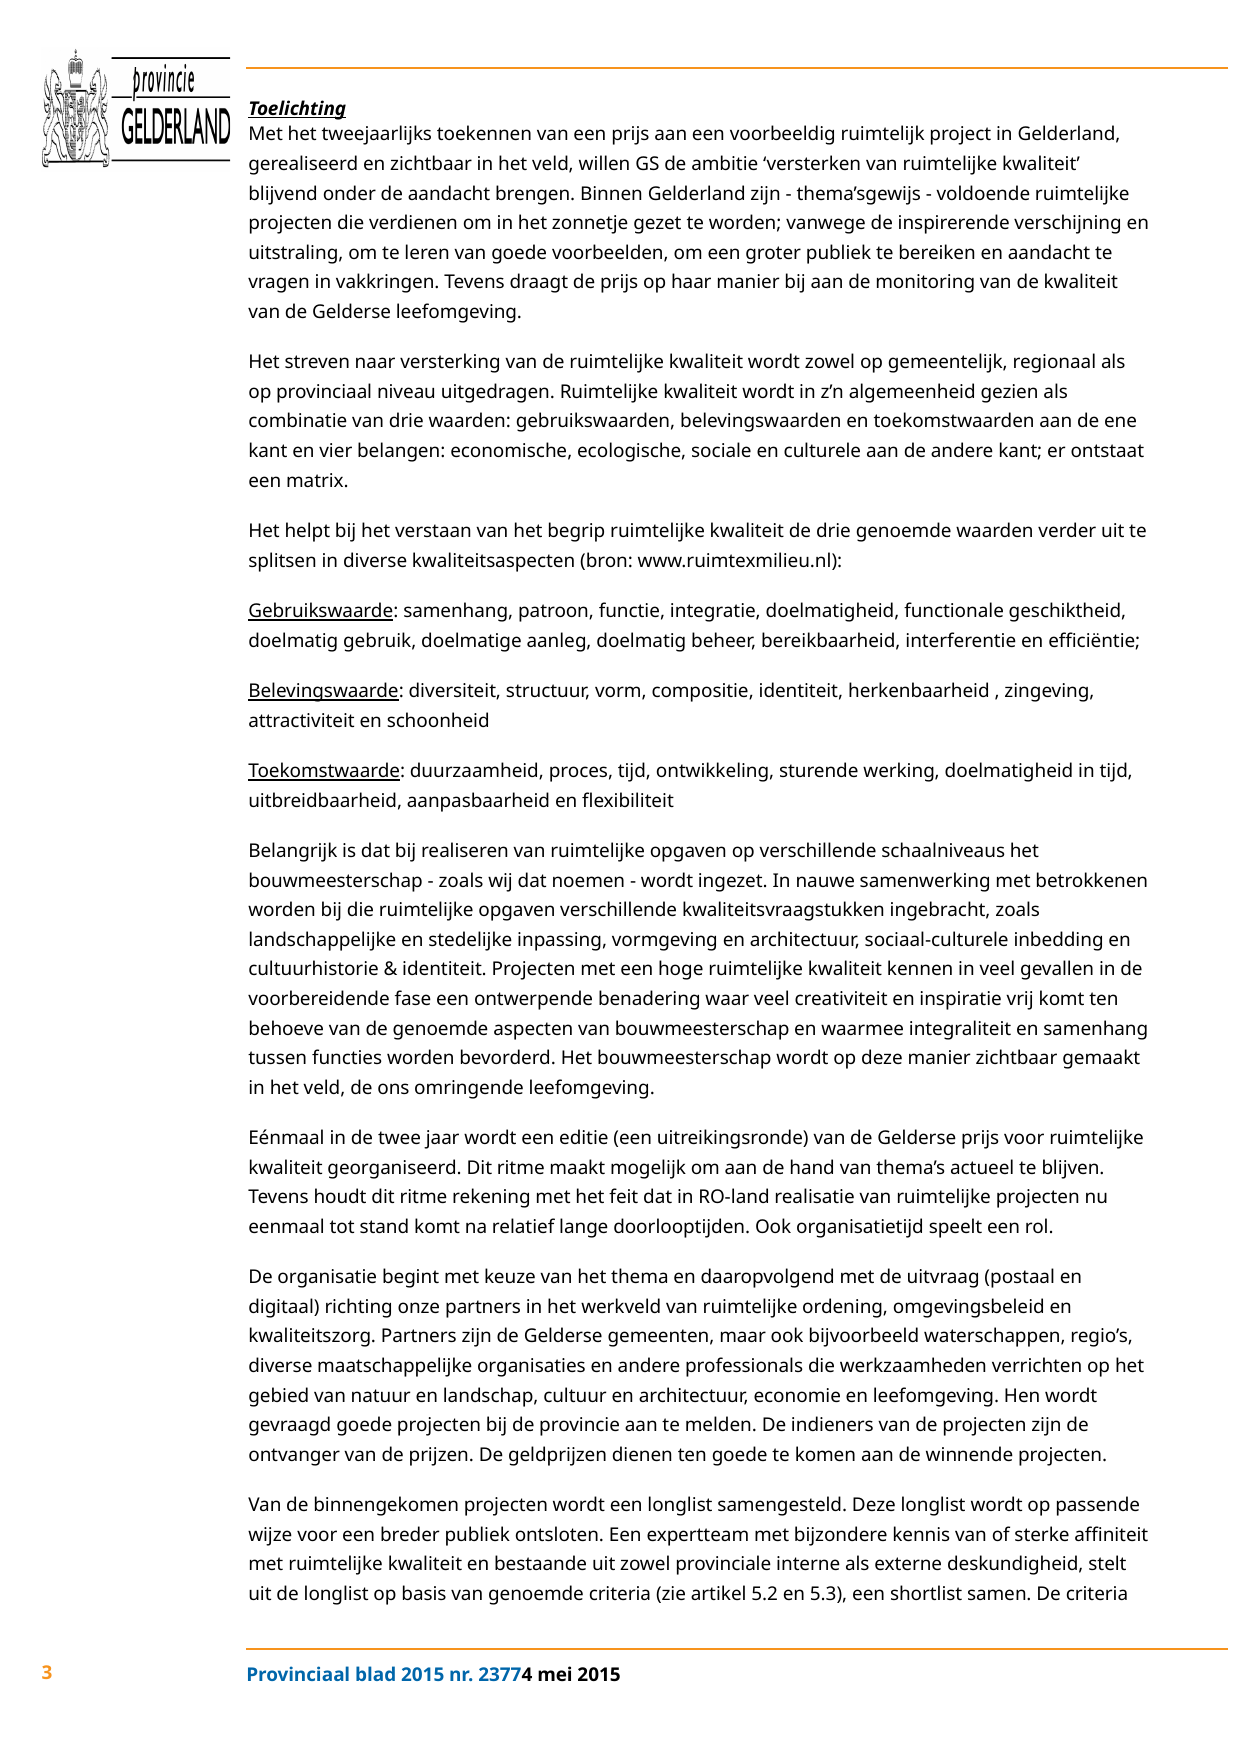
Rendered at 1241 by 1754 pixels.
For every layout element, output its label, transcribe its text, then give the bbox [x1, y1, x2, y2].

text Van de binnengekomen projecten wordt een longlist samengesteld. Deze longlist wordt op passende wijze voor een breder publiek ontsloten. Een expertteam met bijzondere kennis van of sterke affiniteit met ruimtelijke kwaliteit en bestaande uit zowel provinciale interne als externe deskundigheid, stelt uit de longlist op basis van genoemde criteria (zie artikel 5.2 en 5.3), een shortlist samen. De criteria [248, 1491, 1152, 1606]
picture [41, 47, 231, 172]
text Eénmaal in de twee jaar wordt een editie (een uitreikingsronde) van de Gelderse prijs voor ruimtelijke kwaliteit georganiseerd. Dit ritme maakt mogelijk om aan de hand van thema’s actueel te blijven. Tevens houdt dit ritme rekening met het feit dat in RO-land realisatie van ruimtelijke projecten nu eenmaal tot stand komt na relatief lange doorlooptijden. Ook organisatietijd speelt een rol. [248, 1124, 1152, 1239]
text Met het tweejaarlijks toekennen van een prijs aan een voorbeeldig ruimtelijk project in Gelderland, gerealiseerd en zichtbaar in het veld, willen GS de ambitie ‘versterken van ruimtelijke kwaliteit’ blijvend onder de aandacht brengen. Binnen Gelderland zijn - thema’sgewijs - voldoende ruimtelijke projecten die verdienen om in het zonnetje gezet te worden; vanwege de inspirerende verschijning en uitstraling, om te leren van goede voorbeelden, om een groter publiek te bereiken en aandacht te vragen in vakkringen. Tevens draagt de prijs op haar manier bij aan de monitoring van de kwaliteit van de Gelderse leefomgeving. [248, 121, 1152, 324]
text Gebruikswaarde: samenhang, patroon, functie, integratie, doelmatigheid, functionale geschiktheid, doelmatig gebruik, doelmatige aanleg, doelmatig beheer, bereikbaarheid, interferentie en efficiëntie; [248, 597, 1152, 652]
text Belangrijk is dat bij realiseren van ruimtelijke opgaven op verschillende schaalniveaus het bouwmeesterschap - zoals wij dat noemen - wordt ingezet. In nauwe samenwerking met betrokkenen worden bij die ruimtelijke opgaven verschillende kwaliteitsvraagstukken ingebracht, zoals landschappelijke en stedelijke inpassing, vormgeving en architectuur, sociaal-culturele inbedding en cultuurhistorie & identiteit. Projecten met een hoge ruimtelijke kwaliteit kennen in veel gevallen in de voorbereidende fase een ontwerpende benadering waar veel creativiteit en inspiratie vrij komt ten behoeve van de genoemde aspecten van bouwmeesterschap en waarmee integraliteit en samenhang tussen functies worden bevorderd. Het bouwmeesterschap wordt op deze manier zichtbaar gemaakt in het veld, de ons omringende leefomgeving. [248, 837, 1152, 1099]
text Belevingswaarde: diversiteit, structuur, vorm, compositie, identiteit, herkenbaarheid , zingeving, attractiviteit en schoonheid [248, 677, 1152, 732]
text Het helpt bij het verstaan van het begrip ruimtelijke kwaliteit de drie genoemde waarden verder uit te splitsen in diverse kwaliteitsaspecten (bron: www.ruimtexmilieu.nl): [248, 517, 1152, 572]
text Toelichting [248, 95, 1152, 121]
text De organisatie begint met keuze van het thema en daaropvolgend met de uitvraag (postaal en digitaal) richting onze partners in het werkveld van ruimtelijke ordening, omgevingsbeleid en kwaliteitszorg. Partners zijn de Gelderse gemeenten, maar ook bijvoorbeeld waterschappen, regio’s, diverse maatschappelijke organisaties en andere professionals die werkzaamheden verrichten op het gebied van natuur en landschap, cultuur en architectuur, economie en leefomgeving. Hen wordt gevraagd goede projecten bij de provincie aan te melden. De indieners van de projecten zijn de ontvanger van de prijzen. De geldprijzen dienen ten goede te komen aan de winnende projecten. [248, 1263, 1152, 1467]
text Het streven naar versterking van de ruimtelijke kwaliteit wordt zowel op gemeentelijk, regionaal als op provinciaal niveau uitgedragen. Ruimtelijke kwaliteit wordt in z’n algemeenheid gezien als combinatie van drie waarden: gebruikswaarden, belevingswaarden en toekomstwaarden aan de ene kant en vier belangen: economische, ecologische, sociale en culturele aan de andere kant; er ontstaat een matrix. [248, 348, 1152, 492]
text Toekomstwaarde: duurzaamheid, proces, tijd, ontwikkeling, sturende werking, doelmatigheid in tijd, uitbreidbaarheid, aanpasbaarheid en flexibiliteit [248, 757, 1152, 812]
